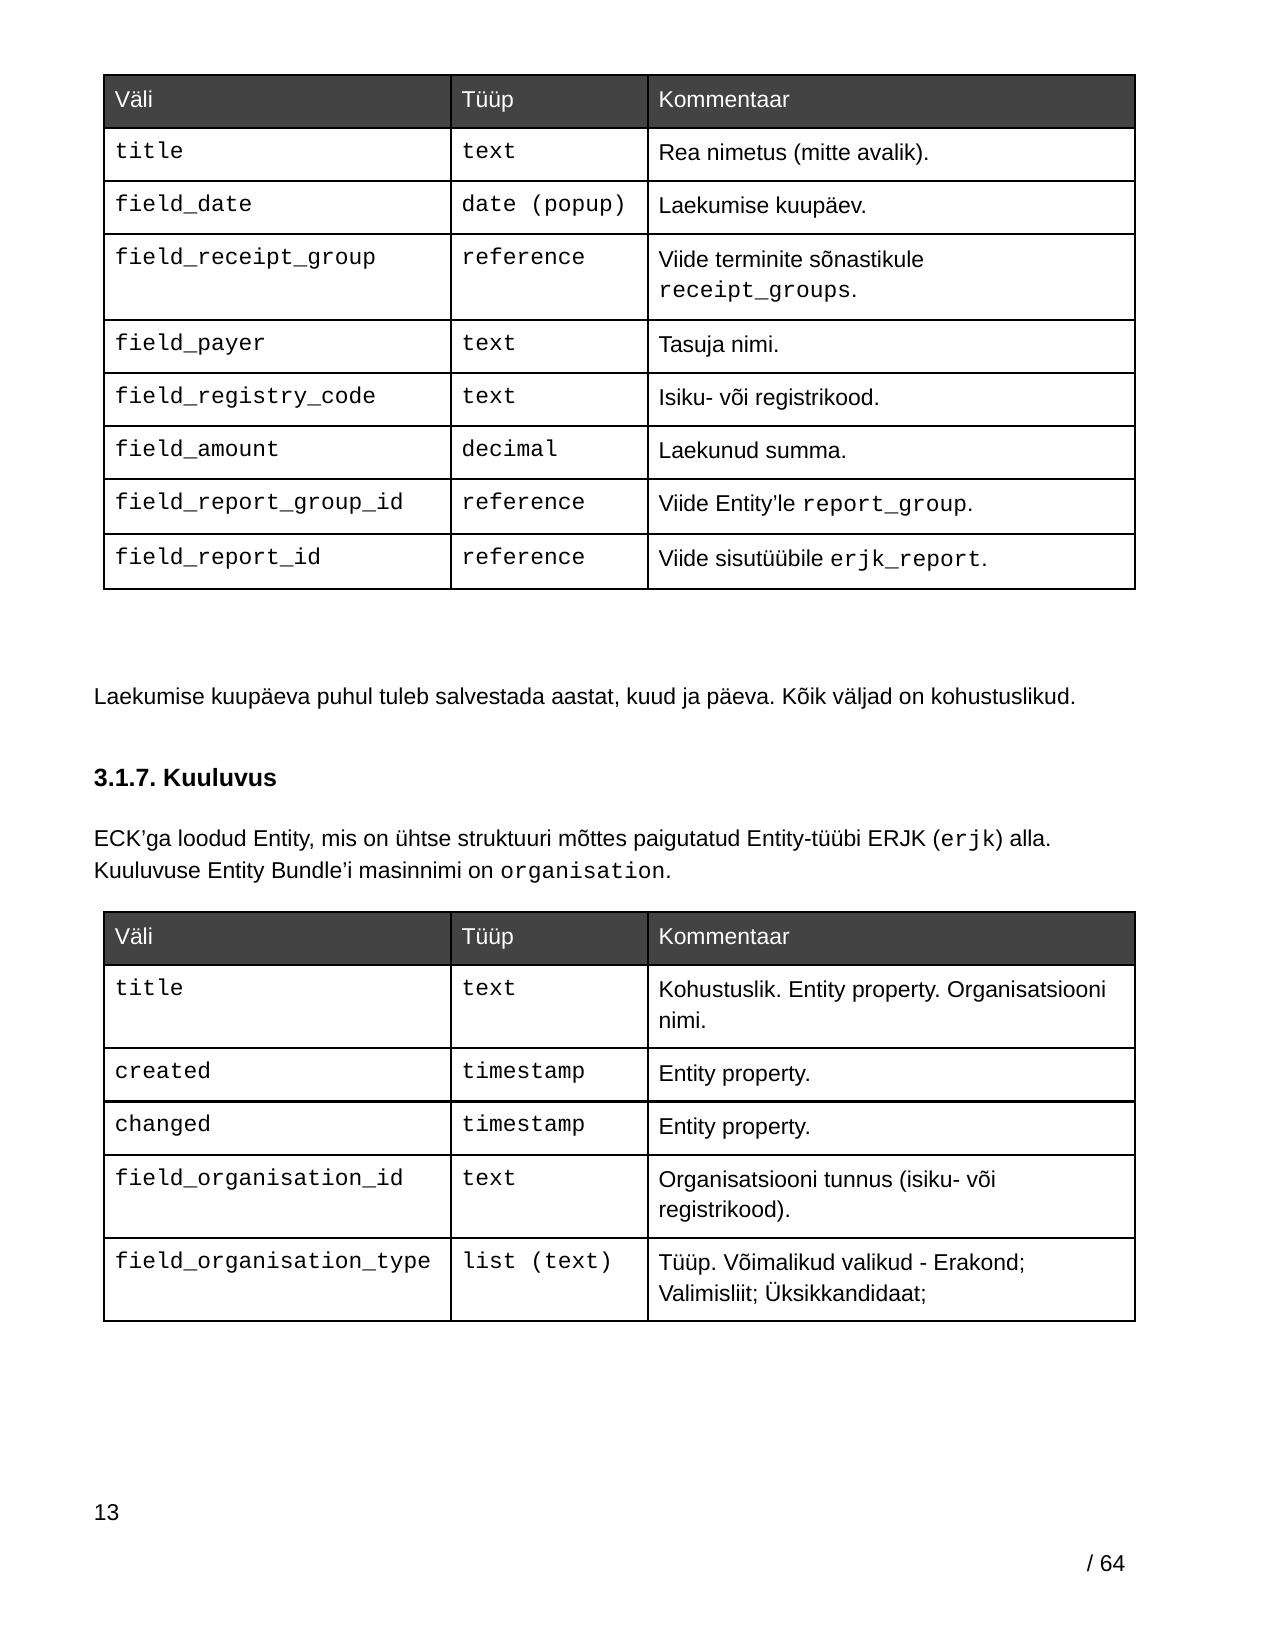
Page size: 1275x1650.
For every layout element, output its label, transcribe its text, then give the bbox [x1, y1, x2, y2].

table_cell field_registry_code [105, 374, 450, 425]
table_cell decimal [452, 427, 647, 478]
table_cell Viide terminite sõnastikule receipt_groups. [649, 235, 1134, 318]
table_cell Laekunud summa. [649, 427, 1134, 478]
table_cell Entity property. [649, 1049, 1134, 1100]
table_cell Kohustuslik. Entity property. Organisatsiooni nimi. [649, 966, 1134, 1047]
table_cell Entity property. [649, 1103, 1134, 1153]
table_cell list (text) [452, 1239, 647, 1320]
table_cell field_payer [105, 321, 450, 372]
table_header Tüüp [452, 76, 647, 127]
table_cell Organisatsiooni tunnus (isiku- või registrikood). [649, 1156, 1134, 1237]
table_cell text [452, 374, 647, 425]
table_cell Viide sisutüübile erjk_report. [649, 535, 1134, 588]
table_cell changed [105, 1103, 450, 1153]
table_cell title [105, 129, 450, 180]
table_cell Viide Entity’le report_group. [649, 480, 1134, 533]
text ECK’ga loodud Entity, mis on ühtse struktuuri mõttes paigutatud Entity-tüübi ERJK (erjk) alla. Kuuluvuse Entity Bundle’i masinnimi on organisation. [94, 825, 1125, 886]
table_cell reference [452, 535, 647, 588]
table_cell field_date [105, 182, 450, 233]
table_cell timestamp [452, 1103, 647, 1153]
text Laekumise kuupäeva puhul tuleb salvestada aastat, kuud ja päeva. Kõik väljad on kohustuslikud. [94, 683, 1125, 709]
table_cell text [452, 966, 647, 1047]
table_cell Isiku- või registrikood. [649, 374, 1134, 425]
table_cell timestamp [452, 1049, 647, 1100]
table_cell field_receipt_group [105, 235, 450, 318]
table_cell Tasuja nimi. [649, 321, 1134, 372]
table_cell created [105, 1049, 450, 1100]
table_cell reference [452, 235, 647, 318]
table_cell field_organisation_id [105, 1156, 450, 1237]
table_cell text [452, 1156, 647, 1237]
table_header Väli [105, 913, 450, 964]
table_cell Laekumise kuupäev. [649, 182, 1134, 233]
table_cell Tüüp. Võimalikud valikud - Erakond; Valimisliit; Üksikkandidaat; [649, 1239, 1134, 1320]
table_cell field_report_id [105, 535, 450, 588]
table_cell reference [452, 480, 647, 533]
table_cell field_amount [105, 427, 450, 478]
table_cell text [452, 129, 647, 180]
subtitle 3.1.7. Kuuluvus [94, 763, 1125, 792]
table_header Väli [105, 76, 450, 127]
table_cell field_organisation_type [105, 1239, 450, 1320]
table_header Kommentaar [649, 913, 1134, 964]
table_header Tüüp [452, 913, 647, 964]
table_cell Rea nimetus (mitte avalik). [649, 129, 1134, 180]
table_cell text [452, 321, 647, 372]
table_cell field_report_group_id [105, 480, 450, 533]
table_header Kommentaar [649, 76, 1134, 127]
table_cell date (popup) [452, 182, 647, 233]
table_cell title [105, 966, 450, 1047]
